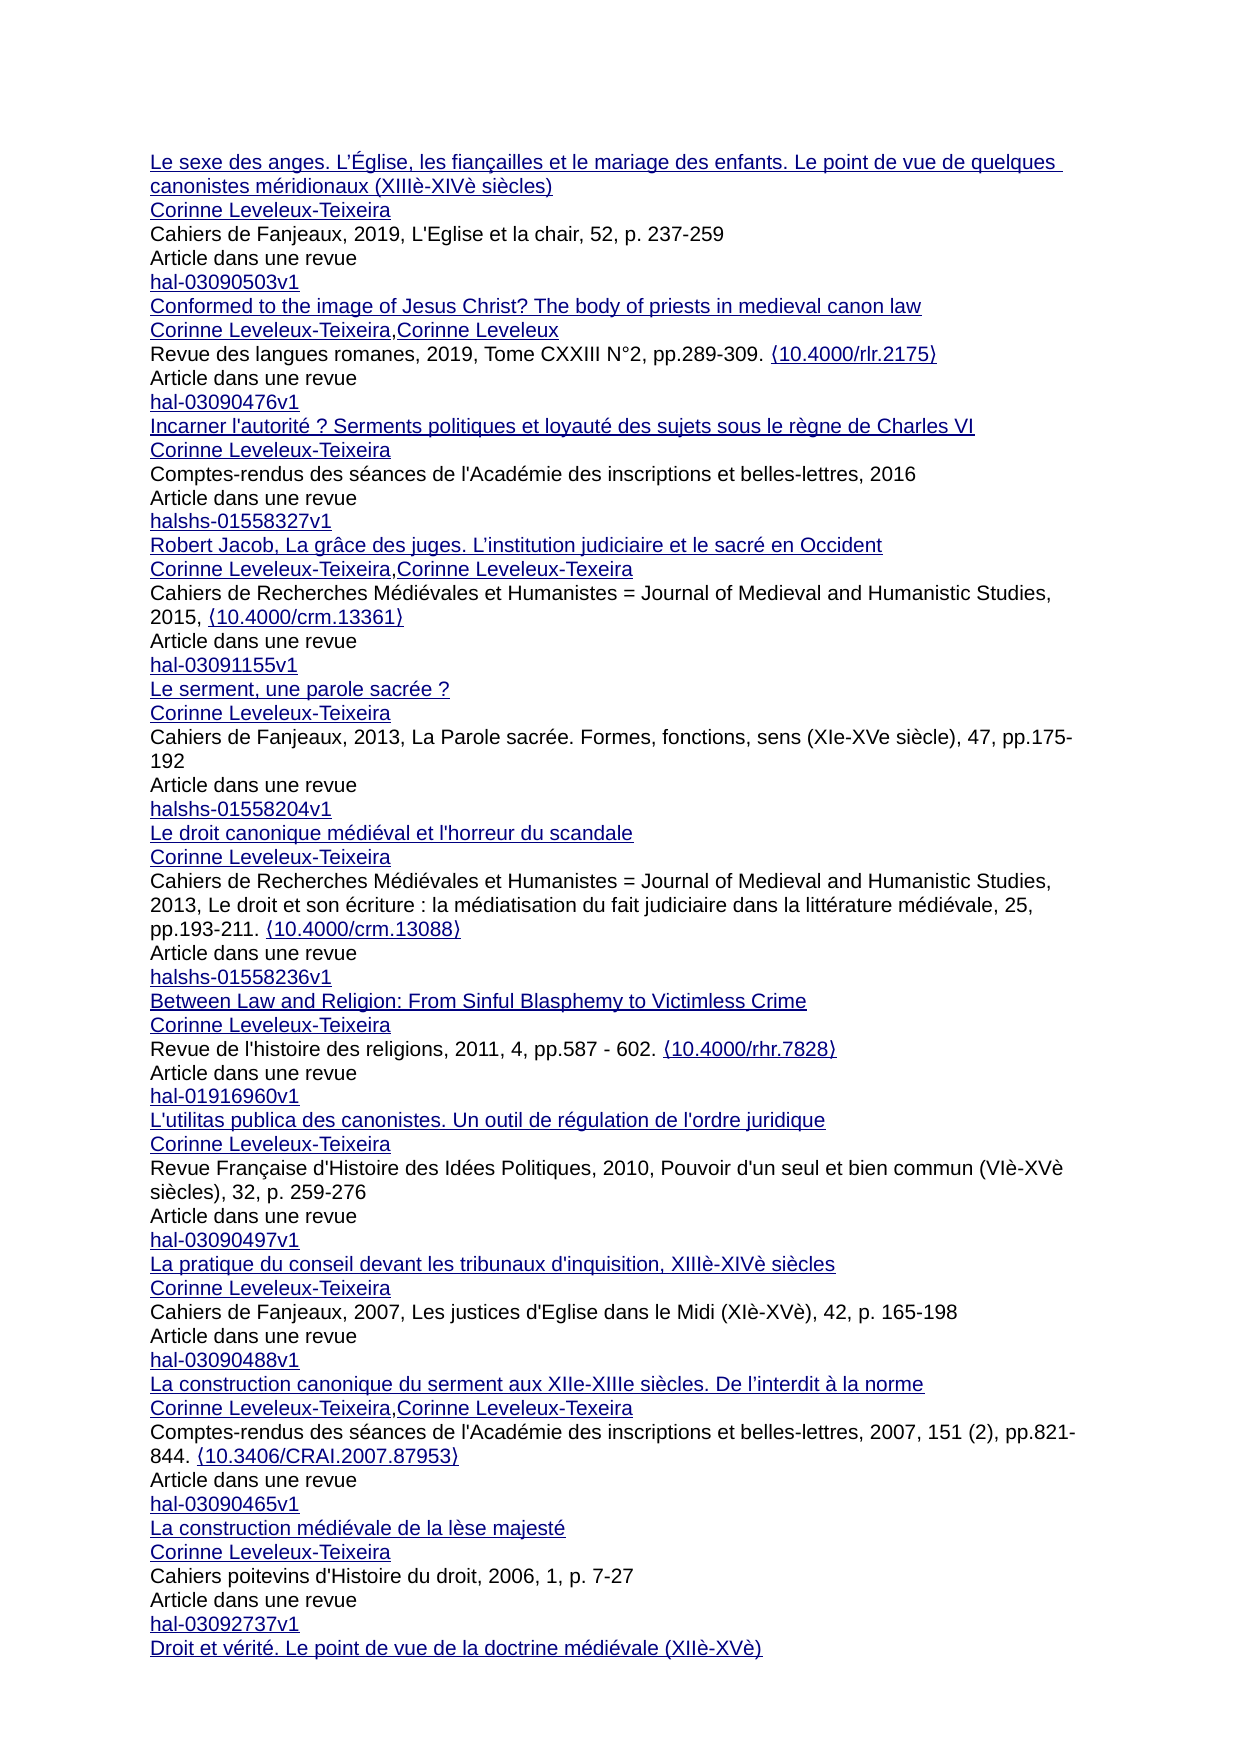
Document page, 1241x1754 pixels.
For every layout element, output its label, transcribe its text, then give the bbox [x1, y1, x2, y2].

table_cell La construction canonique du serment aux XIIe-XIIIe siècles. De l’interdit à la norme Corinne Leveleux-Teixeira,Corinne Leveleux-Texeira Comptes-rendus des séances de l'Académie des inscriptions et belles-lettres, 2007, 151 (2), pp.821-844. ⟨10.3406/CRAI.2007.87953⟩ Article dans une revue hal-03090465v1 [150, 1372, 1090, 1516]
table_cell L'utilitas publica des canonistes. Un outil de régulation de l'ordre juridique Corinne Leveleux-Teixeira Revue Française d'Histoire des Idées Politiques, 2010, Pouvoir d'un seul et bien commun (VIè-XVè siècles), 32, p. 259-276 Article dans une revue hal-03090497v1 [150, 1108, 1090, 1252]
table_cell Droit et vérité. Le point de vue de la doctrine médiévale (XIIè-XVè) [150, 1635, 1090, 1659]
table_cell Le droit canonique médiéval et l'horreur du scandale Corinne Leveleux-Teixeira Cahiers de Recherches Médiévales et Humanistes = Journal of Medieval and Humanistic Studies, 2013, Le droit et son écriture : la médiatisation du fait judiciaire dans la littérature médiévale, 25, pp.193-211. ⟨10.4000/crm.13088⟩ Article dans une revue halshs-01558236v1 [150, 821, 1090, 988]
table_cell Incarner l'autorité ? Serments politiques et loyauté des sujets sous le règne de Charles VI Corinne Leveleux-Teixeira Comptes-rendus des séances de l'Académie des inscriptions et belles-lettres, 2016 Article dans une revue halshs-01558327v1 [150, 414, 1090, 533]
table_cell Conformed to the image of Jesus Christ? The body of priests in medieval canon law Corinne Leveleux-Teixeira,Corinne Leveleux Revue des langues romanes, 2019, Tome CXXIII N°2, pp.289-309. ⟨10.4000/rlr.2175⟩ Article dans une revue hal-03090476v1 [150, 294, 1090, 413]
table_cell La construction médiévale de la lèse majesté Corinne Leveleux-Teixeira Cahiers poitevins d'Histoire du droit, 2006, 1, p. 7-27 Article dans une revue hal-03092737v1 [150, 1516, 1090, 1635]
table_cell Robert Jacob, La grâce des juges. L’institution judiciaire et le sacré en Occident Corinne Leveleux-Teixeira,Corinne Leveleux-Texeira Cahiers de Recherches Médiévales et Humanistes = Journal of Medieval and Humanistic Studies, 2015, ⟨10.4000/crm.13361⟩ Article dans une revue hal-03091155v1 [150, 533, 1090, 677]
table_cell Between Law and Religion: From Sinful Blasphemy to Victimless Crime Corinne Leveleux-Teixeira Revue de l'histoire des religions, 2011, 4, pp.587 - 602. ⟨10.4000/rhr.7828⟩ Article dans une revue hal-01916960v1 [150, 989, 1090, 1108]
table_cell La pratique du conseil devant les tribunaux d'inquisition, XIIIè-XIVè siècles Corinne Leveleux-Teixeira Cahiers de Fanjeaux, 2007, Les justices d'Eglise dans le Midi (XIè-XVè), 42, p. 165-198 Article dans une revue hal-03090488v1 [150, 1252, 1090, 1372]
table_cell Le sexe des anges. L’Église, les fiançailles et le mariage des enfants. Le point de vue de quelques canonistes méridionaux (XIIIè-XIVè siècles) Corinne Leveleux-Teixeira Cahiers de Fanjeaux, 2019, L'Eglise et la chair, 52, p. 237-259 Article dans une revue hal-03090503v1 [150, 150, 1090, 294]
table_cell Le serment, une parole sacrée ? Corinne Leveleux-Teixeira Cahiers de Fanjeaux, 2013, La Parole sacrée. Formes, fonctions, sens (XIe-XVe siècle), 47, pp.175-192 Article dans une revue halshs-01558204v1 [150, 677, 1090, 821]
